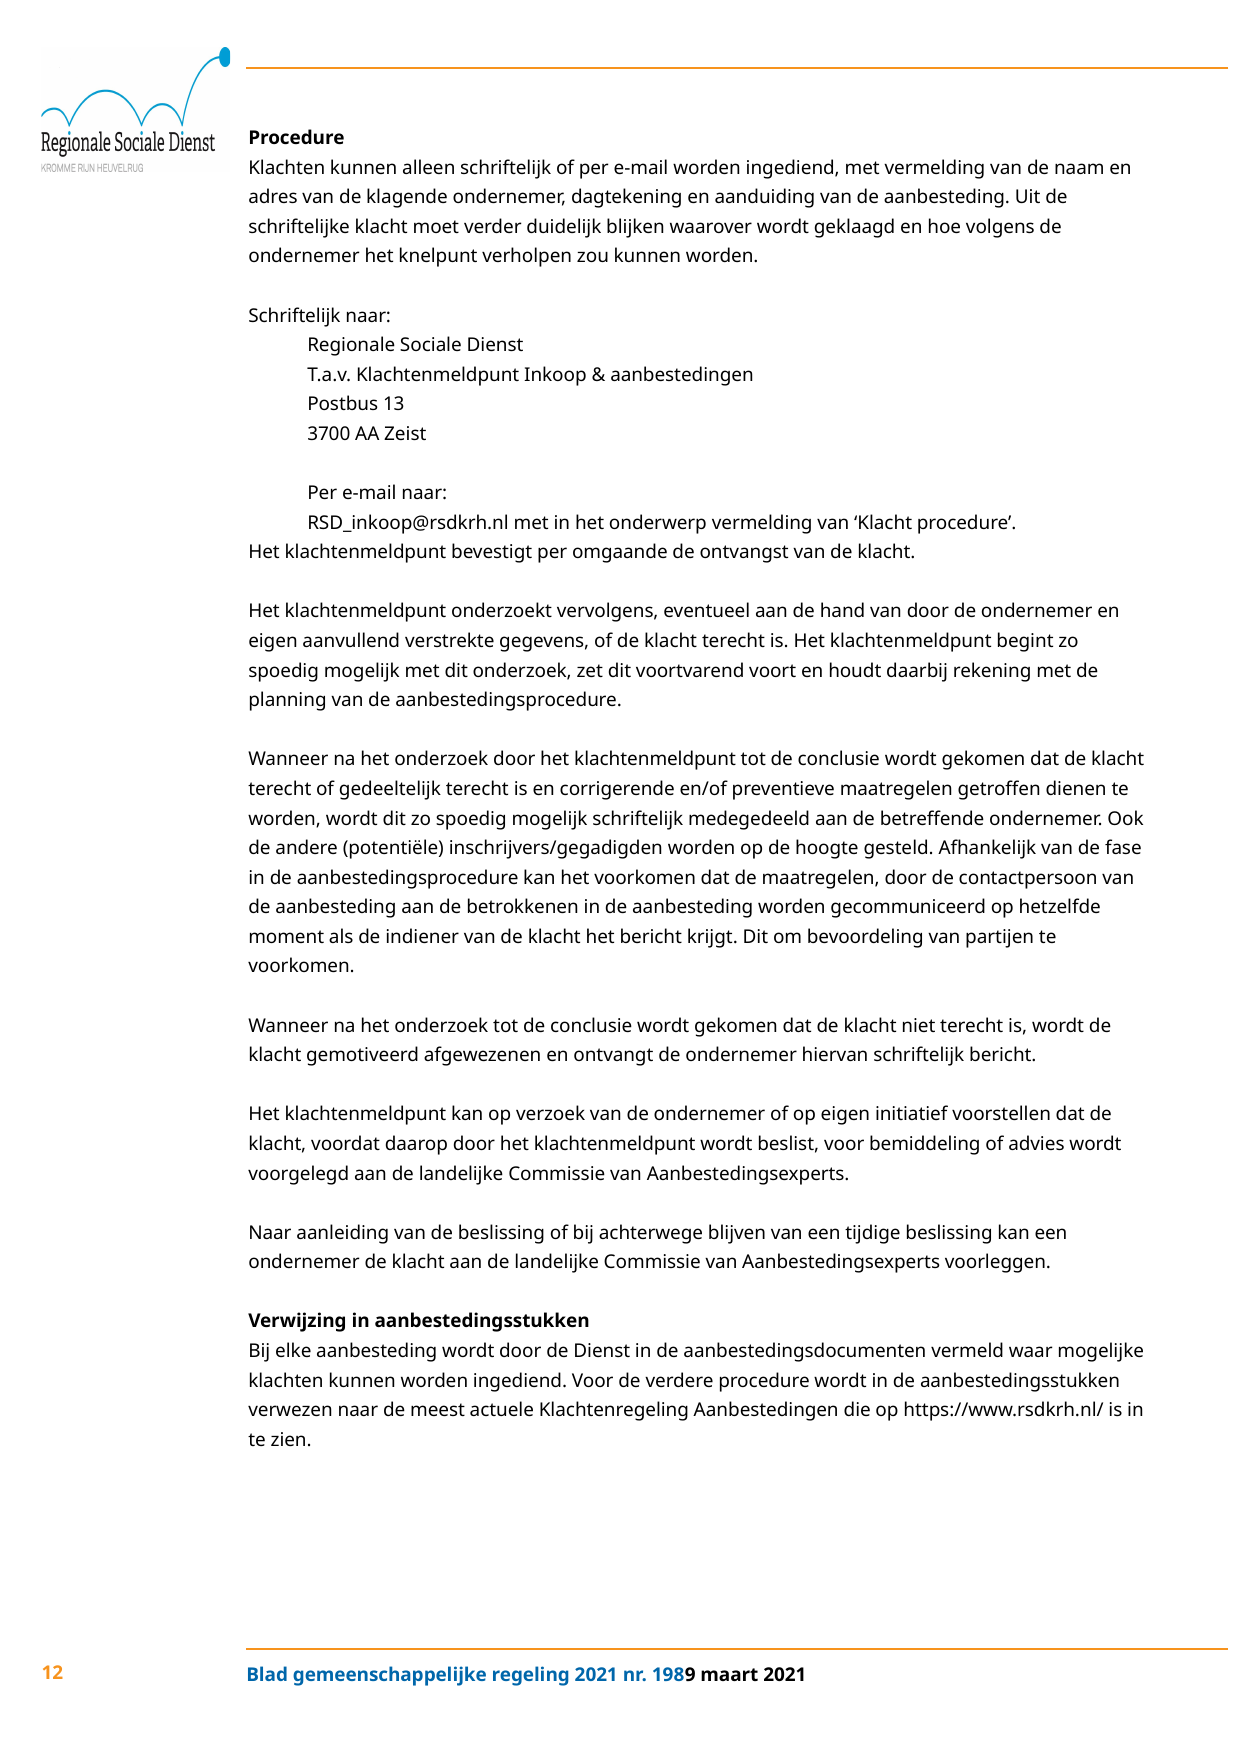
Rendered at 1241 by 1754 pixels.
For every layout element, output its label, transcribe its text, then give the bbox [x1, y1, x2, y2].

text Bij elke aanbesteding wordt door de Dienst in de aanbestedingsdocumenten vermeld waar mogelijke klachten kunnen worden ingediend. Voor de verdere procedure wordt in de aanbestedingsstukken verwezen naar de meest actuele Klachtenregeling Aanbestedingen die op https://www.rsdkrh.nl/ is in te zien. [248, 1337, 1152, 1452]
text Wanneer na het onderzoek tot de conclusie wordt gekomen dat de klacht niet terecht is, wordt de klacht gemotiveerd afgewezenen en ontvangt de ondernemer hiervan schriftelijk bericht. [248, 1012, 1152, 1067]
text Wanneer na het onderzoek door het klachtenmeldpunt tot de conclusie wordt gekomen dat de klacht terecht of gedeeltelijk terecht is en corrigerende en/of preventieve maatregelen getroffen dienen te worden, wordt dit zo spoedig mogelijk schriftelijk medegedeeld aan de betreffende ondernemer. Ook de andere (potentiële) inschrijvers/gegadigden worden op de hoogte gesteld. Afhankelijk van de fase in de aanbestedingsprocedure kan het voorkomen dat de maatregelen, door de contactpersoon van de aanbesteding aan de betrokkenen in de aanbesteding worden gecommuniceerd op hetzelfde moment als de indiener van de klacht het bericht krijgt. Dit om bevoordeling van partijen te voorkomen. [248, 746, 1152, 978]
list Regionale Sociale Dienst [248, 331, 1152, 357]
text Verwijzing in aanbestedingsstukken [248, 1308, 1152, 1333]
picture [41, 47, 231, 172]
list Postbus 13 [248, 391, 1152, 416]
text Procedure [248, 124, 1152, 150]
list RSD_inkoop@rsdkrh.nl met in het onderwerp vermelding van ‘Klacht procedure’. [248, 509, 1152, 535]
list T.a.v. Klachtenmeldpunt Inkoop & aanbestedingen [248, 361, 1152, 387]
text Schriftelijk naar: [248, 302, 1152, 328]
text Naar aanleiding van de beslissing of bij achterwege blijven van een tijdige beslissing kan een ondernemer de klacht aan de landelijke Commissie van Aanbestedingsexperts voorleggen. [248, 1219, 1152, 1274]
text Klachten kunnen alleen schriftelijk of per e-mail worden ingediend, met vermelding van de naam en adres van de klagende ondernemer, dagtekening en aanduiding van de aanbesteding. Uit de schriftelijke klacht moet verder duidelijk blijken waarover wordt geklaagd en hoe volgens de ondernemer het knelpunt verholpen zou kunnen worden. [248, 154, 1152, 268]
list Per e-mail naar: [248, 479, 1152, 505]
text Het klachtenmeldpunt kan op verzoek van de ondernemer of op eigen initiatief voorstellen dat de klacht, voordat daarop door het klachtenmeldpunt wordt beslist, voor bemiddeling of advies wordt voorgelegd aan de landelijke Commissie van Aanbestedingsexperts. [248, 1101, 1152, 1186]
text Het klachtenmeldpunt onderzoekt vervolgens, eventueel aan de hand van door de ondernemer en eigen aanvullend verstrekte gegevens, of de klacht terecht is. Het klachtenmeldpunt begint zo spoedig mogelijk met dit onderzoek, zet dit voortvarend voort en houdt daarbij rekening met de planning van de aanbestedingsprocedure. [248, 598, 1152, 712]
text Het klachtenmeldpunt bevestigt per omgaande de ontvangst van de klacht. [248, 538, 1152, 564]
list 3700 AA Zeist [248, 420, 1152, 446]
